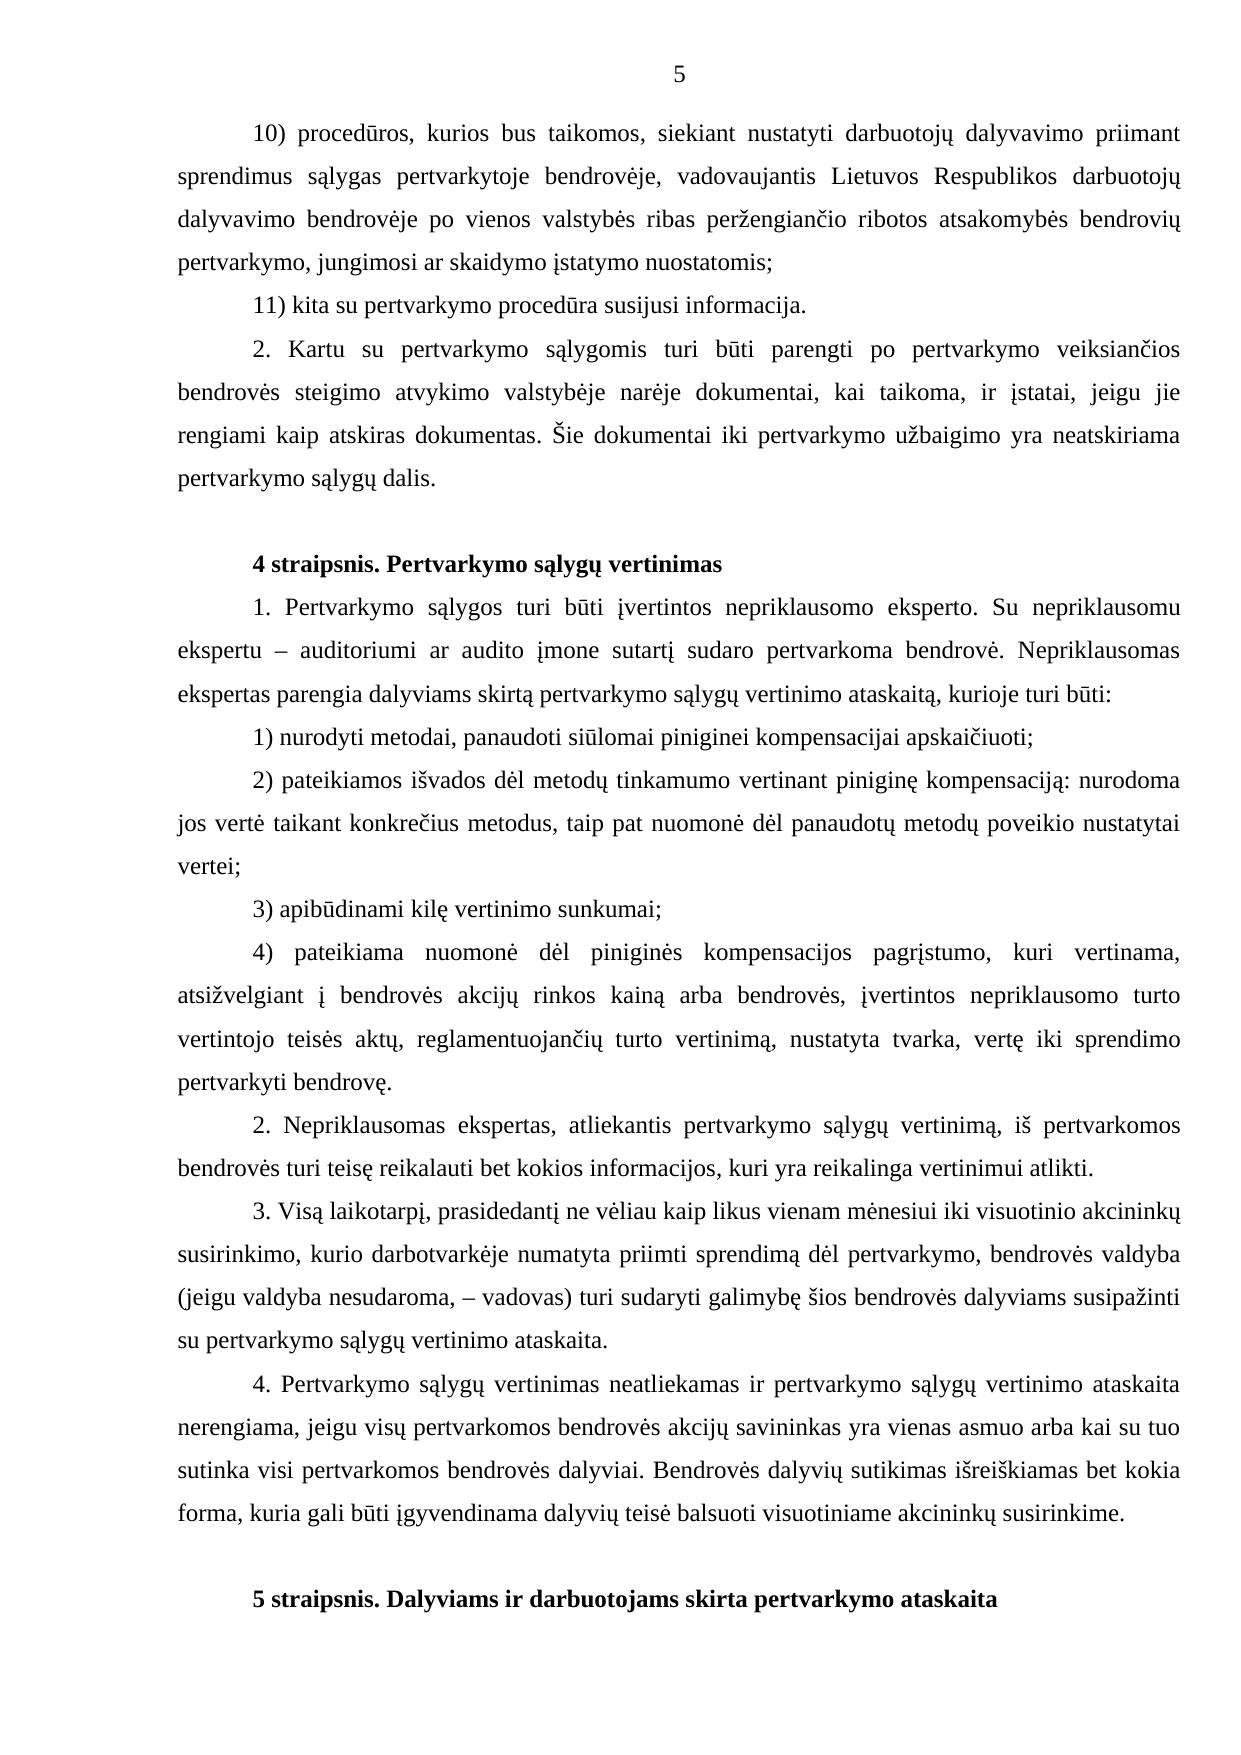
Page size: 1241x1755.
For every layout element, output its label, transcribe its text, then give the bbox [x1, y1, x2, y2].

text 4) pateikiama nuomonė dėl piniginės kompensacijos pagrįstumo, kuri vertinama, atsižvelgiant į bendrovės akcijų rinkos kainą arba bendrovės, įvertintos nepriklausomo turto vertintojo teisės aktų, reglamentuojančių turto vertinimą, nustatyta tvarka, vertę iki sprendimo pertvarkyti bendrovę. [177, 937, 1181, 1096]
text 5 straipsnis. Dalyviams ir darbuotojams skirta pertvarkymo ataskaita [177, 1584, 1181, 1613]
text 1. Pertvarkymo sąlygos turi būti įvertintos nepriklausomo eksperto. Su nepriklausomu ekspertu – auditoriumi ar audito įmone sutartį sudaro pertvarkoma bendrovė. Nepriklausomas ekspertas parengia dalyviams skirtą pertvarkymo sąlygų vertinimo ataskaitą, kurioje turi būti: [177, 592, 1181, 707]
text 11) kita su pertvarkymo procedūra susijusi informacija. [177, 291, 1181, 319]
text 3) apibūdinami kilę vertinimo sunkumai; [177, 894, 1181, 923]
text 1) nurodyti metodai, panaudoti siūlomai piniginei kompensacijai apskaičiuoti; [177, 722, 1181, 751]
text 10) procedūros, kurios bus taikomos, siekiant nustatyti darbuotojų dalyvavimo priimant sprendimus sąlygas pertvarkytoje bendrovėje, vadovaujantis Lietuvos Respublikos darbuotojų dalyvavimo bendrovėje po vienos valstybės ribas peržengiančio ribotos atsakomybės bendrovių pertvarkymo, jungimosi ar skaidymo įstatymo nuostatomis; [177, 118, 1181, 276]
text 4. Pertvarkymo sąlygų vertinimas neatliekamas ir pertvarkymo sąlygų vertinimo ataskaita nerengiama, jeigu visų pertvarkomos bendrovės akcijų savininkas yra vienas asmuo arba kai su tuo sutinka visi pertvarkomos bendrovės dalyviai. Bendrovės dalyvių sutikimas išreiškiamas bet kokia forma, kuria gali būti įgyvendinama dalyvių teisė balsuoti visuotiniame akcininkų susirinkime. [177, 1369, 1181, 1527]
text 2. Nepriklausomas ekspertas, atliekantis pertvarkymo sąlygų vertinimą, iš pertvarkomos bendrovės turi teisę reikalauti bet kokios informacijos, kuri yra reikalinga vertinimui atlikti. [177, 1110, 1181, 1182]
text 2) pateikiamos išvados dėl metodų tinkamumo vertinant piniginę kompensaciją: nurodoma jos vertė taikant konkrečius metodus, taip pat nuomonė dėl panaudotų metodų poveikio nustatytai vertei; [177, 765, 1181, 880]
text 2. Kartu su pertvarkymo sąlygomis turi būti parengti po pertvarkymo veiksiančios bendrovės steigimo atvykimo valstybėje narėje dokumentai, kai taikoma, ir įstatai, jeigu jie rengiami kaip atskiras dokumentas. Šie dokumentai iki pertvarkymo užbaigimo yra neatskiriama pertvarkymo sąlygų dalis. [177, 334, 1181, 492]
text 3. Visą laikotarpį, prasidedantį ne vėliau kaip likus vienam mėnesiui iki visuotinio akcininkų susirinkimo, kurio darbotvarkėje numatyta priimti sprendimą dėl pertvarkymo, bendrovės valdyba (jeigu valdyba nesudaroma, – vadovas) turi sudaryti galimybę šios bendrovės dalyviams susipažinti su pertvarkymo sąlygų vertinimo ataskaita. [177, 1196, 1181, 1354]
text 4 straipsnis. Pertvarkymo sąlygų vertinimas [177, 549, 1181, 578]
